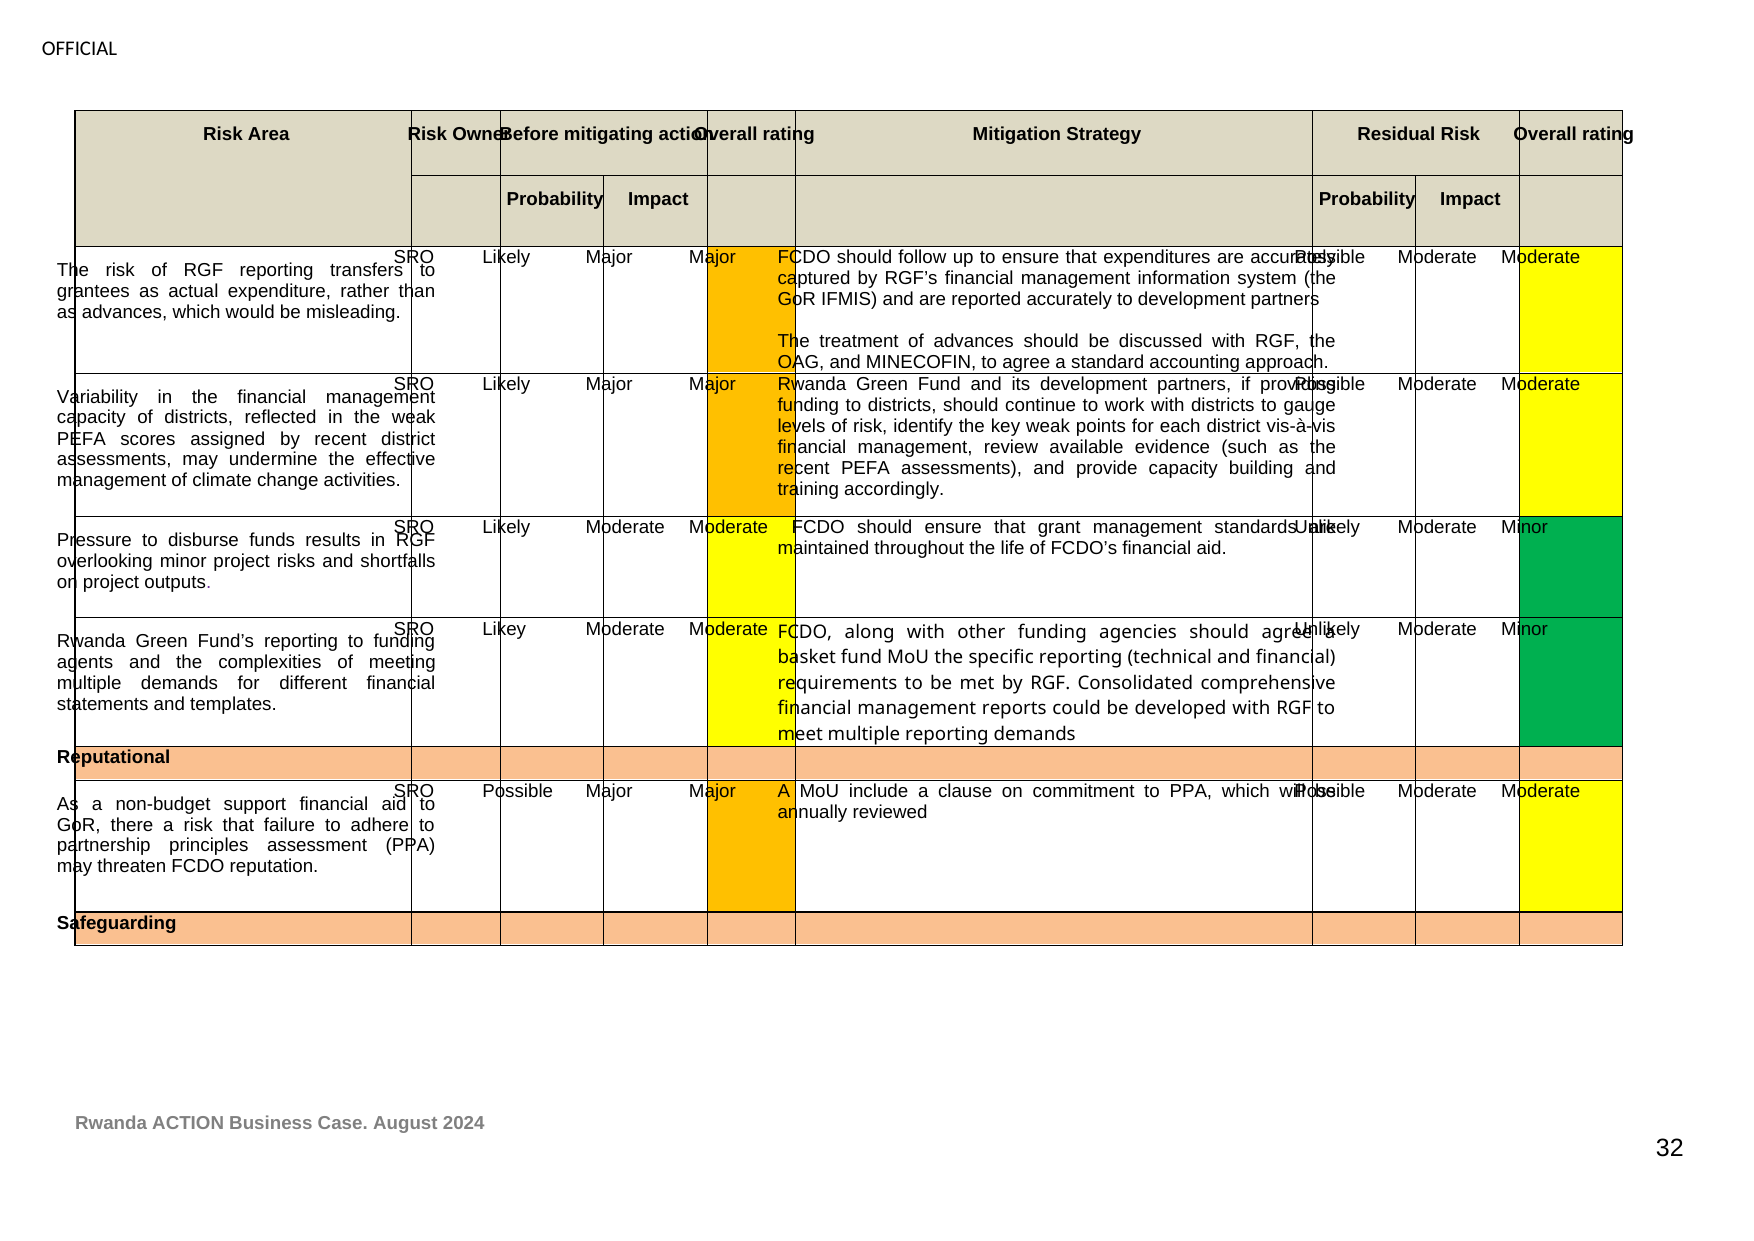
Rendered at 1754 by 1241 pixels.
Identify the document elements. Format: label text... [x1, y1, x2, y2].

table_cell [796, 176, 1312, 246]
table_cell Likey [501, 618, 603, 746]
table_cell Major [604, 374, 707, 516]
table_cell Possible [1313, 247, 1415, 372]
table_header Risk Owner [412, 111, 500, 175]
table_cell SRO [412, 374, 500, 516]
table_cell Moderate [1520, 781, 1622, 911]
table_cell [501, 747, 603, 779]
table_cell SRO [412, 781, 500, 911]
table_cell Impact [1416, 176, 1519, 246]
table_cell SRO [412, 247, 500, 372]
table_cell A MoU include a clause on commitment to PPA, which will be annually reviewed [796, 781, 1312, 911]
table_cell Probability [501, 176, 603, 246]
table_cell Unlikely [1313, 618, 1415, 746]
table_cell [604, 747, 707, 779]
table_cell [412, 913, 500, 944]
table_cell Moderate [708, 517, 795, 617]
table_header Overall rating [1520, 111, 1622, 175]
table_cell [1416, 913, 1519, 944]
table_cell As a non-budget support financial aid to GoR, there a risk that failure to adhere to partnership principles assessment (PPA) may threaten FCDO reputation. [76, 781, 411, 911]
table_cell [796, 747, 1312, 779]
table_cell Minor [1520, 618, 1622, 746]
table_cell Moderate [1416, 374, 1519, 516]
table_cell [708, 176, 795, 246]
table_cell Moderate [1416, 247, 1519, 372]
table_cell Rwanda Green Fund’s reporting to funding agents and the complexities of meeting multiple demands for different financial statements and templates. [76, 618, 411, 746]
table_cell The risk of RGF reporting transfers to grantees as actual expenditure, rather than as advances, which would be misleading. [76, 247, 411, 372]
table_header Overall rating [708, 111, 795, 175]
table_cell Safeguarding [76, 913, 411, 944]
table_cell [604, 913, 707, 944]
table_cell [1520, 913, 1622, 944]
table_cell [1313, 747, 1415, 779]
table_cell [412, 747, 500, 779]
table_cell [708, 747, 795, 779]
table_cell Major [708, 247, 795, 372]
table_cell Moderate [1520, 374, 1622, 516]
table_cell Probability [1313, 176, 1415, 246]
table_cell Possible [1313, 781, 1415, 911]
table_cell SRO [412, 618, 500, 746]
table_cell Likely [501, 247, 603, 372]
table_header Residual Risk [1313, 111, 1519, 175]
table_cell Likely [501, 517, 603, 617]
table_cell Moderate [604, 618, 707, 746]
table_cell Major [708, 781, 795, 911]
table_cell [708, 913, 795, 944]
table_cell Unlikely [1313, 517, 1415, 617]
table_cell Rwanda Green Fund and its development partners, if providing funding to districts, should continue to work with districts to gauge levels of risk, identify the key weak points for each district vis-à-vis financial management, review available evidence (such as the recent PEFA assessments), and provide capacity building and training accordingly. [796, 374, 1312, 516]
table_cell Minor [1520, 517, 1622, 617]
table_cell Moderate [1520, 247, 1622, 372]
table_cell Reputational [76, 747, 411, 779]
table_cell Moderate [1416, 781, 1519, 911]
table_cell Moderate [604, 517, 707, 617]
table_cell [412, 176, 500, 246]
table_cell Impact [604, 176, 707, 246]
table_cell Possible [1313, 374, 1415, 516]
table_cell Major [708, 374, 795, 516]
table_cell SRO [412, 517, 500, 617]
table_header Risk Area [76, 111, 411, 246]
table_cell Major [604, 247, 707, 372]
table_cell Moderate [708, 618, 795, 746]
table_cell Likely [501, 374, 603, 516]
table_cell Major [604, 781, 707, 911]
table_cell [1520, 747, 1622, 779]
table_cell [1416, 747, 1519, 779]
table_cell Moderate [1416, 517, 1519, 617]
table_cell Pressure to disburse funds results in RGF overlooking minor project risks and shortfalls on project outputs. [76, 517, 411, 617]
table_cell FCDO should ensure that grant management standards are maintained throughout the life of FCDO’s financial aid. [796, 517, 1312, 617]
table_cell FCDO should follow up to ensure that expenditures are accurately captured by RGF’s financial management information system (the GoR IFMIS) and are reported accurately to development partners The treatment of advances should be discussed with RGF, the OAG, and MINECOFIN, to agree a standard accounting approach. [796, 247, 1312, 372]
table_cell Possible [501, 781, 603, 911]
table_cell [796, 913, 1312, 944]
table_header Before mitigating action [501, 111, 707, 175]
table_cell [1313, 913, 1415, 944]
table_cell FCDO, along with other funding agencies should agree a basket fund MoU the specific reporting (technical and financial) requirements to be met by RGF. Consolidated comprehensive financial management reports could be developed with RGF to meet multiple reporting demands [796, 618, 1312, 746]
table_cell Moderate [1416, 618, 1519, 746]
table_cell Variability in the financial management capacity of districts, reflected in the weak PEFA scores assigned by recent district assessments, may undermine the effective management of climate change activities. [76, 374, 411, 516]
table_header Mitigation Strategy [796, 111, 1312, 175]
table_cell [1520, 176, 1622, 246]
table_cell [501, 913, 603, 944]
